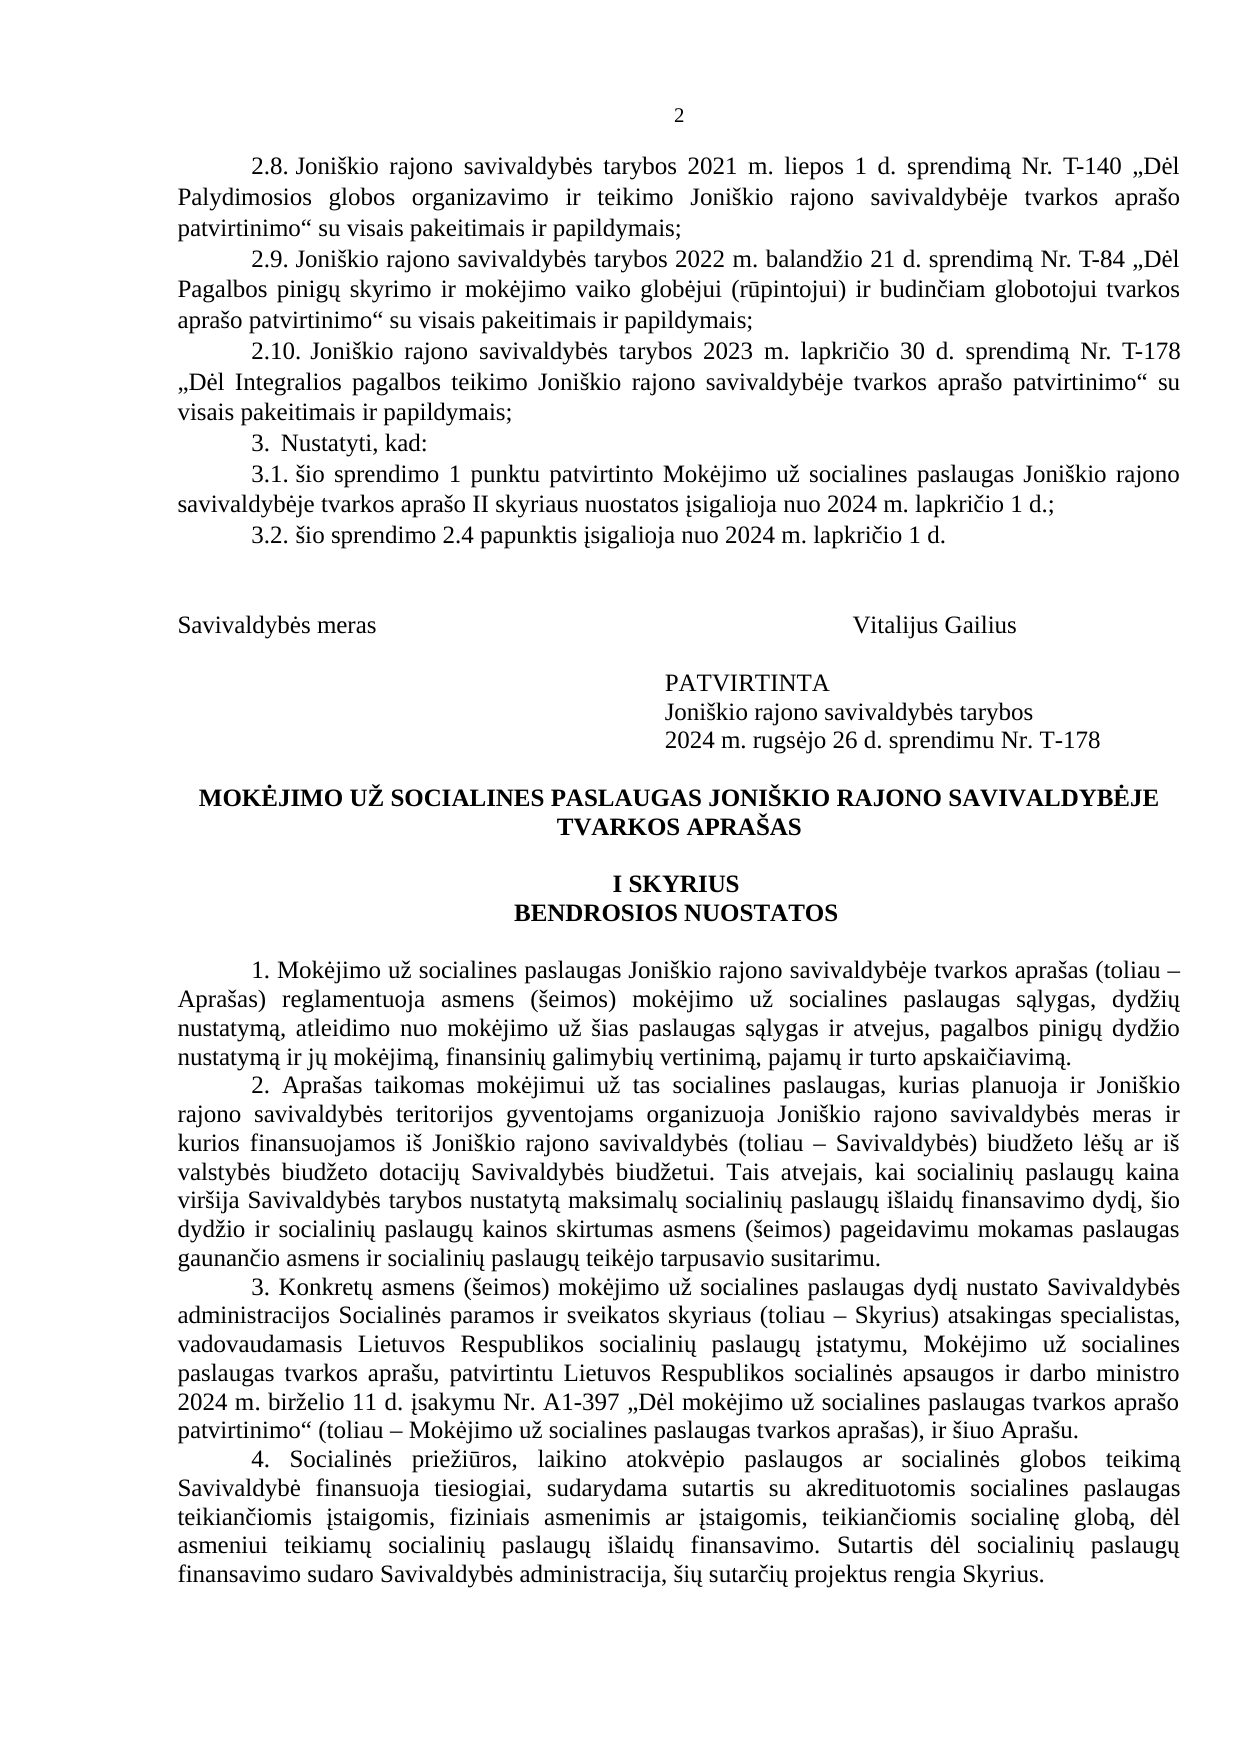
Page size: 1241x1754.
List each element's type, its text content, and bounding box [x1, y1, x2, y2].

text 2.8. Joniškio rajono savivaldybės tarybos 2021 m. liepos 1 d. sprendimą Nr. T-140 „Dėl Palydimosios globos organizavimo ir teikimo Joniškio rajono savivaldybėje tvarkos aprašo patvirtinimo“ su visais pakeitimais ir papildymais; [177, 151, 1181, 242]
text 2024 m. rugsėjo 26 d. sprendimu Nr. T-178 [664, 725, 1181, 754]
text 2.9. Joniškio rajono savivaldybės tarybos 2022 m. balandžio 21 d. sprendimą Nr. T-84 „Dėl Pagalbos pinigų skyrimo ir mokėjimo vaiko globėjui (rūpintojui) ir budinčiam globotojui tvarkos aprašo patvirtinimo“ su visais pakeitimais ir papildymais; [177, 244, 1181, 334]
text Savivaldybės meras Vitalijus Gailius [177, 610, 1181, 639]
text 3. Konkretų asmens (šeimos) mokėjimo už socialines paslaugas dydį nustato Savivaldybės administracijos Socialinės paramos ir sveikatos skyriaus (toliau – Skyrius) atsakingas specialistas, vadovaudamasis Lietuvos Respublikos socialinių paslaugų įstatymu, Mokėjimo už socialines paslaugas tvarkos aprašu, patvirtintu Lietuvos Respublikos socialinės apsaugos ir darbo ministro 2024 m. birželio 11 d. įsakymu Nr. A1-397 „Dėl mokėjimo už socialines paslaugas tvarkos aprašo patvirtinimo“ (toliau – Mokėjimo už socialines paslaugas tvarkos aprašas), ir šiuo Aprašu. [177, 1272, 1181, 1444]
text 2.10. Joniškio rajono savivaldybės tarybos 2023 m. lapkričio 30 d. sprendimą Nr. T-178 „Dėl Integralios pagalbos teikimo Joniškio rajono savivaldybėje tvarkos aprašo patvirtinimo“ su visais pakeitimais ir papildymais; [177, 336, 1181, 426]
text 4. Socialinės priežiūros, laikino atokvėpio paslaugos ar socialinės globos teikimą Savivaldybė finansuoja tiesiogiai, sudarydama sutartis su akredituotomis socialines paslaugas teikiančiomis įstaigomis, fiziniais asmenimis ar įstaigomis, teikiančiomis socialinę globą, dėl asmeniui teikiamų socialinių paslaugų išlaidų finansavimo. Sutartis dėl socialinių paslaugų finansavimo sudaro Savivaldybės administracija, šių sutarčių projektus rengia Skyrius. [177, 1444, 1181, 1588]
text 3.1. šio sprendimo 1 punktu patvirtinto Mokėjimo už socialines paslaugas Joniškio rajono savivaldybėje tvarkos aprašo II skyriaus nuostatos įsigalioja nuo 2024 m. lapkričio 1 d.; [177, 459, 1181, 518]
text Joniškio rajono savivaldybės tarybos [664, 697, 1181, 725]
text 2. Aprašas taikomas mokėjimui už tas socialines paslaugas, kurias planuoja ir Joniškio rajono savivaldybės teritorijos gyventojams organizuoja Joniškio rajono savivaldybės meras ir kurios finansuojamos iš Joniškio rajono savivaldybės (toliau – Savivaldybės) biudžeto lėšų ar iš valstybės biudžeto dotacijų Savivaldybės biudžetui. Tais atvejais, kai socialinių paslaugų kaina viršija Savivaldybės tarybos nustatytą maksimalų socialinių paslaugų išlaidų finansavimo dydį, šio dydžio ir socialinių paslaugų kainos skirtumas asmens (šeimos) pageidavimu mokamas paslaugas gaunančio asmens ir socialinių paslaugų teikėjo tarpusavio susitarimu. [177, 1070, 1181, 1272]
text I SKYRIUS BENDROSIOS NUOSTATOS [177, 869, 1181, 927]
text mokėjimo už socialines paslaugas JONIŠKIO RAJONO SAVIVALDYBĖJE tvarkos aprašas [177, 783, 1181, 840]
text 3.2. šio sprendimo 2.4 papunktis įsigalioja nuo 2024 m. lapkričio 1 d. [177, 520, 1181, 549]
text PATVIRTINTA [664, 668, 1181, 697]
text 3. Nustatyti, kad: [177, 428, 1181, 457]
text 1. Mokėjimo už socialines paslaugas Joniškio rajono savivaldybėje tvarkos aprašas (toliau – Aprašas) reglamentuoja asmens (šeimos) mokėjimo už socialines paslaugas sąlygas, dydžių nustatymą, atleidimo nuo mokėjimo už šias paslaugas sąlygas ir atvejus, pagalbos pinigų dydžio nustatymą ir jų mokėjimą, finansinių galimybių vertinimą, pajamų ir turto apskaičiavimą. [177, 955, 1181, 1070]
